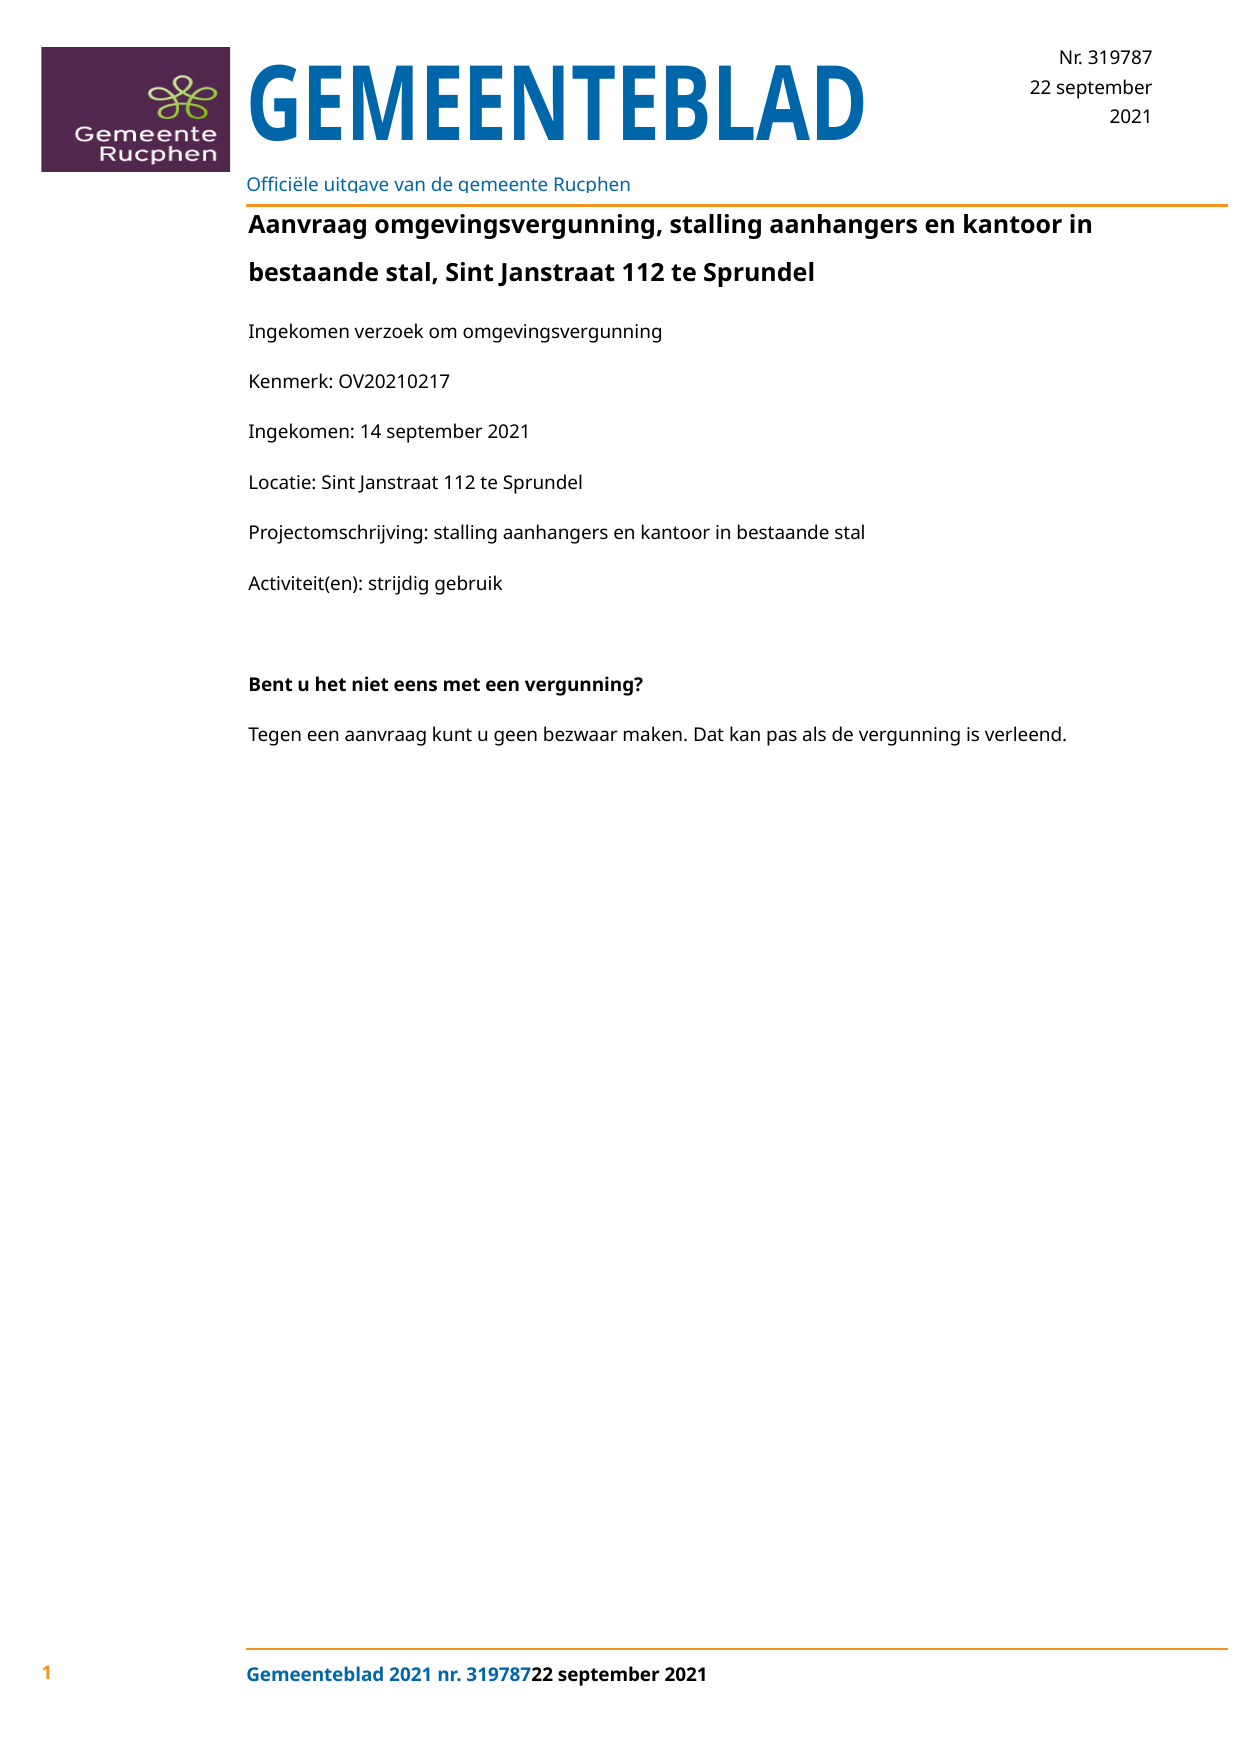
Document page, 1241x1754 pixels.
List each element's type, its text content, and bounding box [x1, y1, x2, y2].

picture [41, 47, 231, 172]
text Aanvraag omgevingsvergunning, stalling aanhangers en kantoor in bestaande stal, Sint Janstraat 112 te Sprundel [248, 207, 1152, 288]
text Ingekomen verzoek om omgevingsvergunning [248, 318, 1152, 344]
text Kenmerk: OV20210217 [248, 368, 1152, 394]
text Activiteit(en): strijdig gebruik [248, 570, 1152, 596]
text Tegen een aanvraag kunt u geen bezwaar maken. Dat kan pas als de vergunning is verleend. [248, 721, 1152, 747]
text Locatie: Sint Janstraat 112 te Sprundel [248, 469, 1152, 495]
text Projectomschrijving: stalling aanhangers en kantoor in bestaande stal [248, 519, 1152, 545]
text Ingekomen: 14 september 2021 [248, 419, 1152, 444]
text Bent u het niet eens met een vergunning? [248, 671, 1152, 697]
